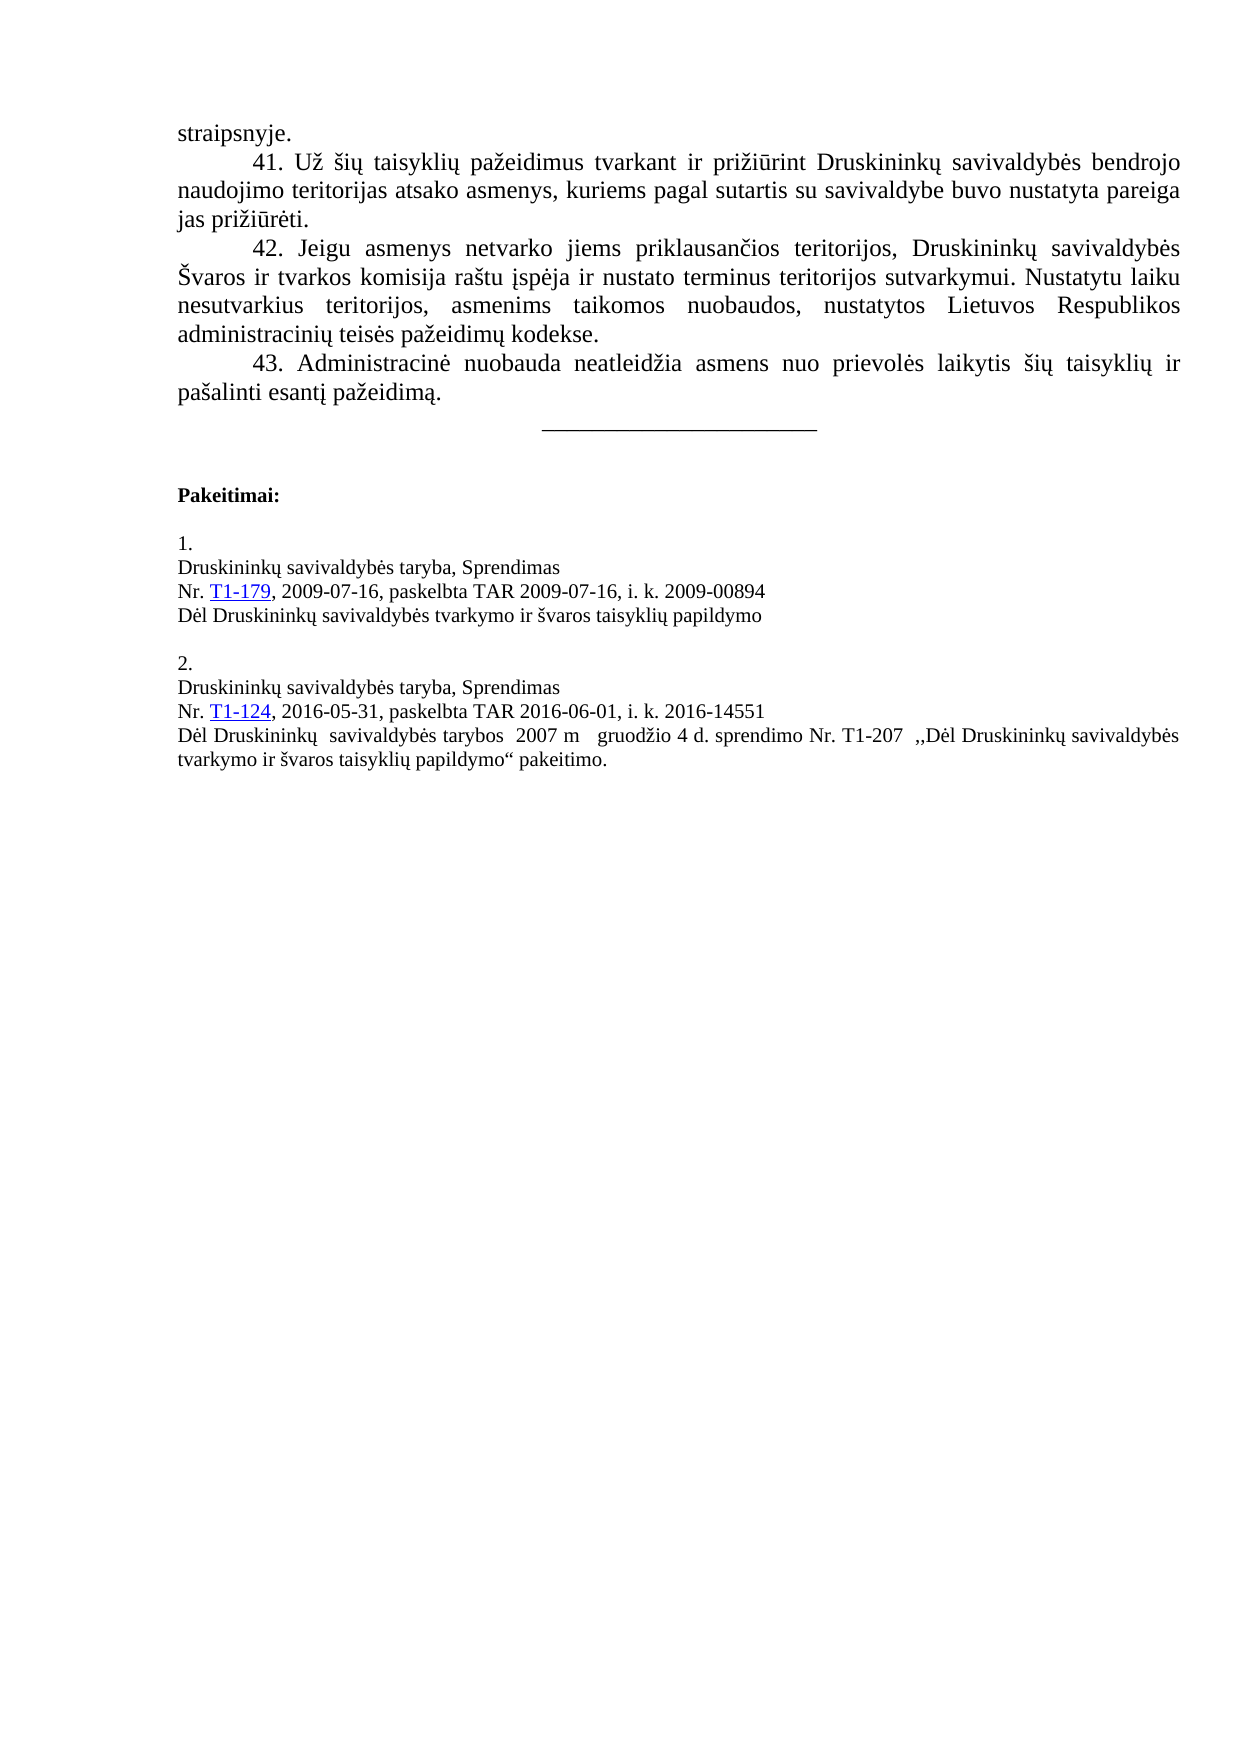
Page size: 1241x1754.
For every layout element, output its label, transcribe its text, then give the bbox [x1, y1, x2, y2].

text Pakeitimai: [177, 482, 1181, 507]
text Nr. T1-179, 2009-07-16, paskelbta TAR 2009-07-16, i. k. 2009-00894 [177, 579, 1181, 603]
text Dėl Druskininkų savivaldybės tvarkymo ir švaros taisyklių papildymo [177, 603, 1181, 627]
text 2. [177, 651, 1181, 675]
text 1. [177, 531, 1181, 555]
text 41. Už šių taisyklių pažeidimus tvarkant ir prižiūrint Druskininkų savivaldybės bendrojo naudojimo teritorijas atsako asmenys, kuriems pagal sutartis su savivaldybe buvo nustatyta pareiga jas prižiūrėti. [177, 147, 1181, 233]
text ______________________ [177, 406, 1181, 434]
text Nr. T1-124, 2016-05-31, paskelbta TAR 2016-06-01, i. k. 2016-14551 [177, 699, 1181, 723]
text 42. Jeigu asmenys netvarko jiems priklausančios teritorijos, Druskininkų savivaldybės Švaros ir tvarkos komisija raštu įspėja ir nustato terminus teritorijos sutvarkymui. Nustatytu laiku nesutvarkius teritorijos, asmenims taikomos nuobaudos, nustatytos Lietuvos Respublikos administracinių teisės pažeidimų kodekse. [177, 233, 1181, 348]
text Dėl Druskininkų savivaldybės tarybos 2007 m gruodžio 4 d. sprendimo Nr. T1-207 ,,Dėl Druskininkų savivaldybės tvarkymo ir švaros taisyklių papildymo“ pakeitimo. [177, 723, 1181, 771]
text Druskininkų savivaldybės taryba, Sprendimas [177, 555, 1181, 579]
text Druskininkų savivaldybės taryba, Sprendimas [177, 675, 1181, 699]
text 43. Administracinė nuobauda neatleidžia asmens nuo prievolės laikytis šių taisyklių ir pašalinti esantį pažeidimą. [177, 348, 1181, 406]
text straipsnyje. [177, 118, 1181, 147]
